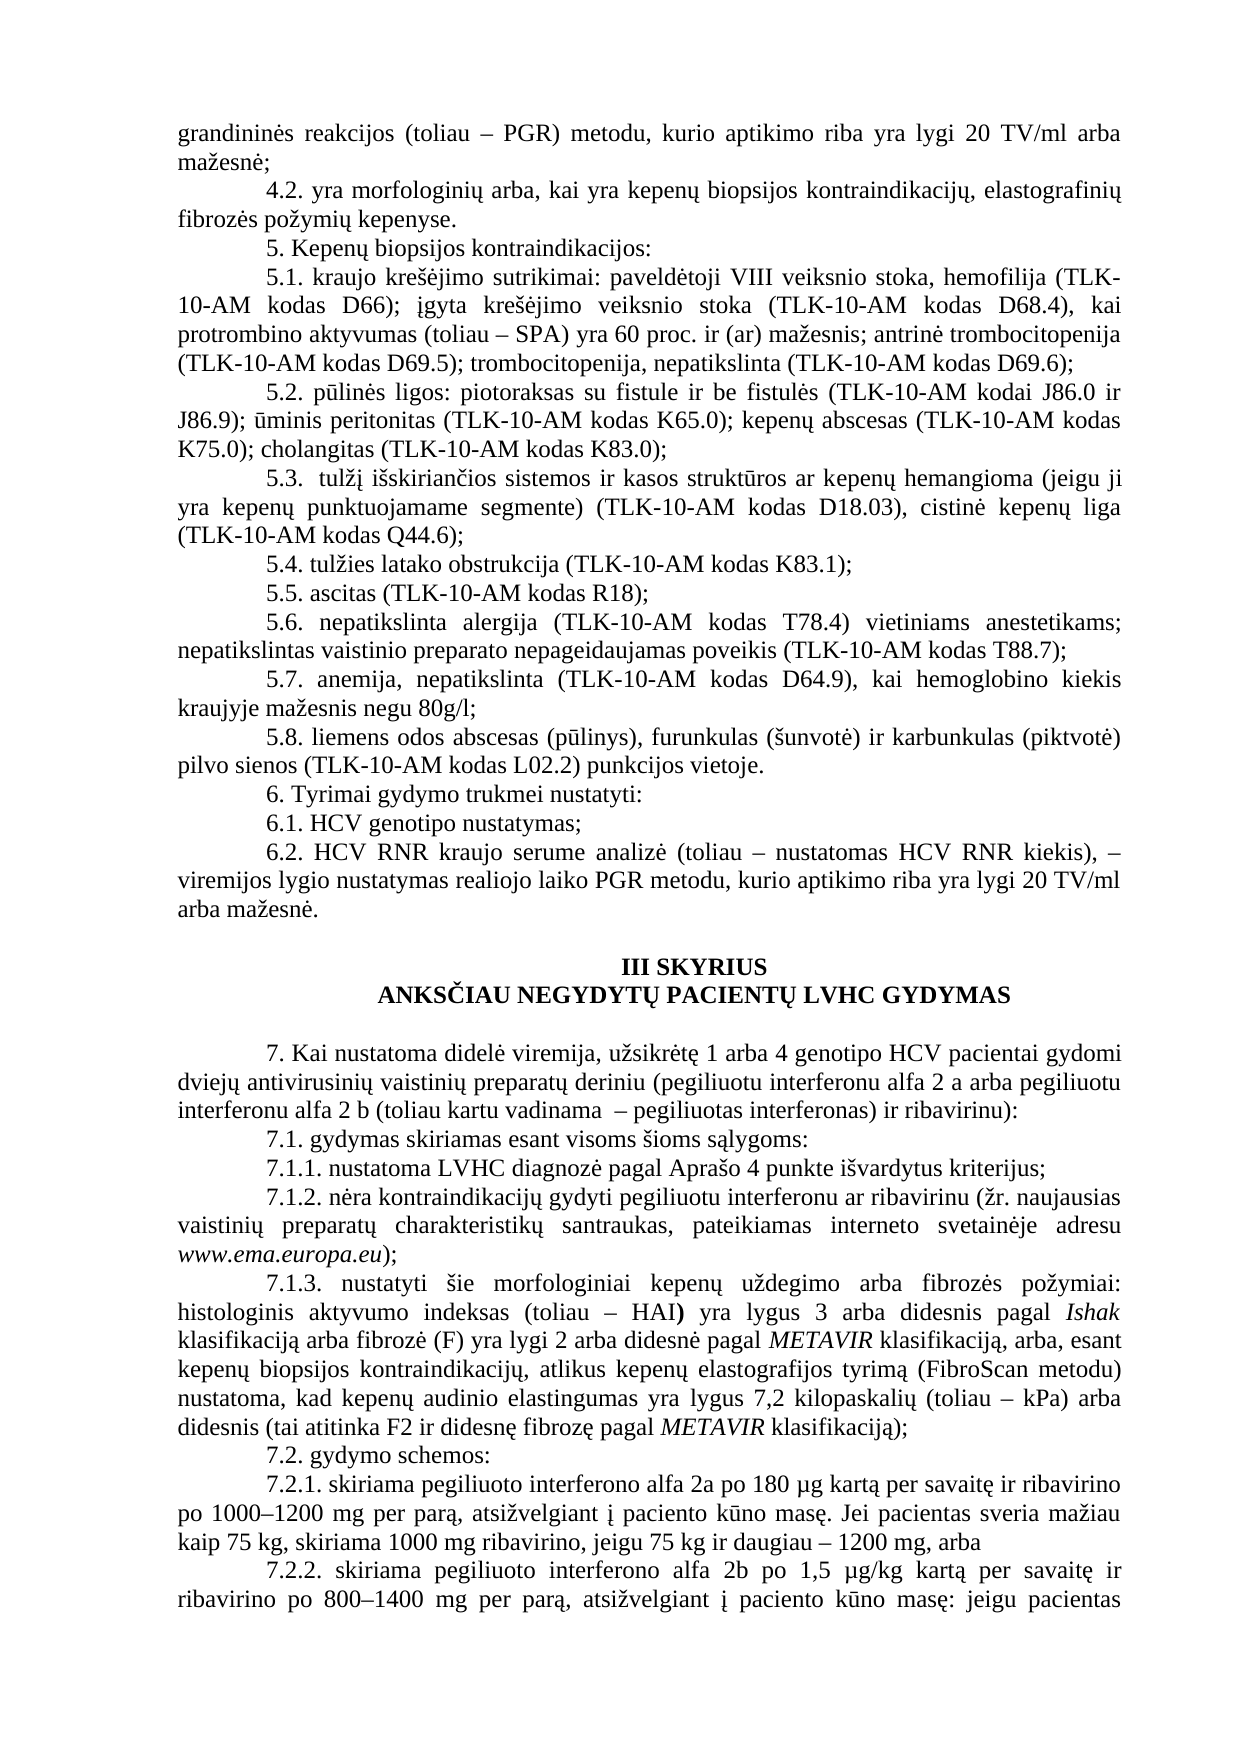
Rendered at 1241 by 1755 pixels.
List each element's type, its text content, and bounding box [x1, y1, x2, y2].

text 7.1. gydymas skiriamas esant visoms šioms sąlygoms: [177, 1124, 1122, 1153]
text 6.1. HCV genotipo nustatymas; [177, 808, 1122, 837]
text ANKSČIAU NEGYDYTŲ PACIENTŲ LVHC GYDYMAS [177, 981, 1122, 1009]
text 7.2. gydymo schemos: [177, 1441, 1122, 1469]
text 5.7. anemija, nepatikslinta (TLK-10-AM kodas D64.9), kai hemoglobino kiekis kraujyje mažesnis negu 80g/l; [177, 664, 1122, 722]
text 5.6. nepatikslinta alergija (TLK-10-AM kodas T78.4) vietiniams anestetikams; nepatikslintas vaistinio preparato nepageidaujamas poveikis (TLK-10-AM kodas T88.7); [177, 607, 1122, 664]
text 6.2. HCV RNR kraujo serume analizė (toliau – nustatomas HCV RNR kiekis), – viremijos lygio nustatymas realiojo laiko PGR metodu, kurio aptikimo riba yra lygi 20 TV/ml arba mažesnė. [177, 837, 1122, 923]
text grandininės reakcijos (toliau – PGR) metodu, kurio aptikimo riba yra lygi 20 TV/ml arba mažesnė; [177, 118, 1122, 176]
text 5.2. pūlinės ligos: piotoraksas su fistule ir be fistulės (TLK-10-AM kodai J86.0 ir J86.9); ūminis peritonitas (TLK-10-AM kodas K65.0); kepenų abscesas (TLK-10-AM kodas K75.0); cholangitas (TLK-10-AM kodas K83.0); [177, 377, 1122, 463]
text 4.2. yra morfologinių arba, kai yra kepenų biopsijos kontraindikacijų, elastografinių fibrozės požymių kepenyse. [177, 176, 1122, 233]
text III SKYRIUS [177, 952, 1122, 981]
text 6. Tyrimai gydymo trukmei nustatyti: [177, 779, 1122, 808]
text 7.1.1. nustatoma LVHC diagnozė pagal Aprašo 4 punkte išvardytus kriterijus; [177, 1153, 1122, 1182]
text 5. Kepenų biopsijos kontraindikacijos: [177, 233, 1122, 262]
text 5.4. tulžies latako obstrukcija (TLK-10-AM kodas K83.1); [177, 549, 1122, 578]
text 5.3. tulžį išskiriančios sistemos ir kasos struktūros ar kepenų hemangioma (jeigu ji yra kepenų punktuojamame segmente) (TLK-10-AM kodas D18.03), cistinė kepenų liga (TLK-10-AM kodas Q44.6); [177, 463, 1122, 549]
text 7.2.1. skiriama pegiliuoto interferono alfa 2a po 180 µg kartą per savaitę ir ribavirino po 1000–1200 mg per parą, atsižvelgiant į paciento kūno masę. Jei pacientas sveria mažiau kaip 75 kg, skiriama 1000 mg ribavirino, jeigu 75 kg ir daugiau – 1200 mg, arba [177, 1469, 1122, 1556]
text 7.1.3. nustatyti šie morfologiniai kepenų uždegimo arba fibrozės požymiai: histologinis aktyvumo indeksas (toliau – HAI) yra lygus 3 arba didesnis pagal Ishak klasifikaciją arba fibrozė (F) yra lygi 2 arba didesnė pagal METAVIR klasifikaciją, arba, esant kepenų biopsijos kontraindikacijų, atlikus kepenų elastografijos tyrimą (FibroScan metodu) nustatoma, kad kepenų audinio elastingumas yra lygus 7,2 kilopaskalių (toliau – kPa) arba didesnis (tai atitinka F2 ir didesnę fibrozę pagal METAVIR klasifikaciją); [177, 1268, 1122, 1441]
text 7.2.2. skiriama pegiliuoto interferono alfa 2b po 1,5 µg/kg kartą per savaitę ir ribavirino po 800–1400 mg per parą, atsižvelgiant į paciento kūno masę: jeigu pacientas [177, 1556, 1122, 1613]
text 7. Kai nustatoma didelė viremija, užsikrėtę 1 arba 4 genotipo HCV pacientai gydomi dviejų antivirusinių vaistinių preparatų deriniu (pegiliuotu interferonu alfa 2 a arba pegiliuotu interferonu alfa 2 b (toliau kartu vadinama – pegiliuotas interferonas) ir ribavirinu): [177, 1038, 1122, 1124]
text 5.8. liemens odos abscesas (pūlinys), furunkulas (šunvotė) ir karbunkulas (piktvotė) pilvo sienos (TLK-10-AM kodas L02.2) punkcijos vietoje. [177, 722, 1122, 779]
text 7.1.2. nėra kontraindikacijų gydyti pegiliuotu interferonu ar ribavirinu (žr. naujausias vaistinių preparatų charakteristikų santraukas, pateikiamas interneto svetainėje adresu www.ema.europa.eu); [177, 1182, 1122, 1268]
text 5.1. kraujo krešėjimo sutrikimai: paveldėtoji VIII veiksnio stoka, hemofilija (TLK-10-AM kodas D66); įgyta krešėjimo veiksnio stoka (TLK-10-AM kodas D68.4), kai protrombino aktyvumas (toliau – SPA) yra 60 proc. ir (ar) mažesnis; antrinė trombocitopenija (TLK-10-AM kodas D69.5); trombocitopenija, nepatikslinta (TLK-10-AM kodas D69.6); [177, 262, 1122, 377]
text 5.5. ascitas (TLK-10-AM kodas R18); [177, 578, 1122, 607]
